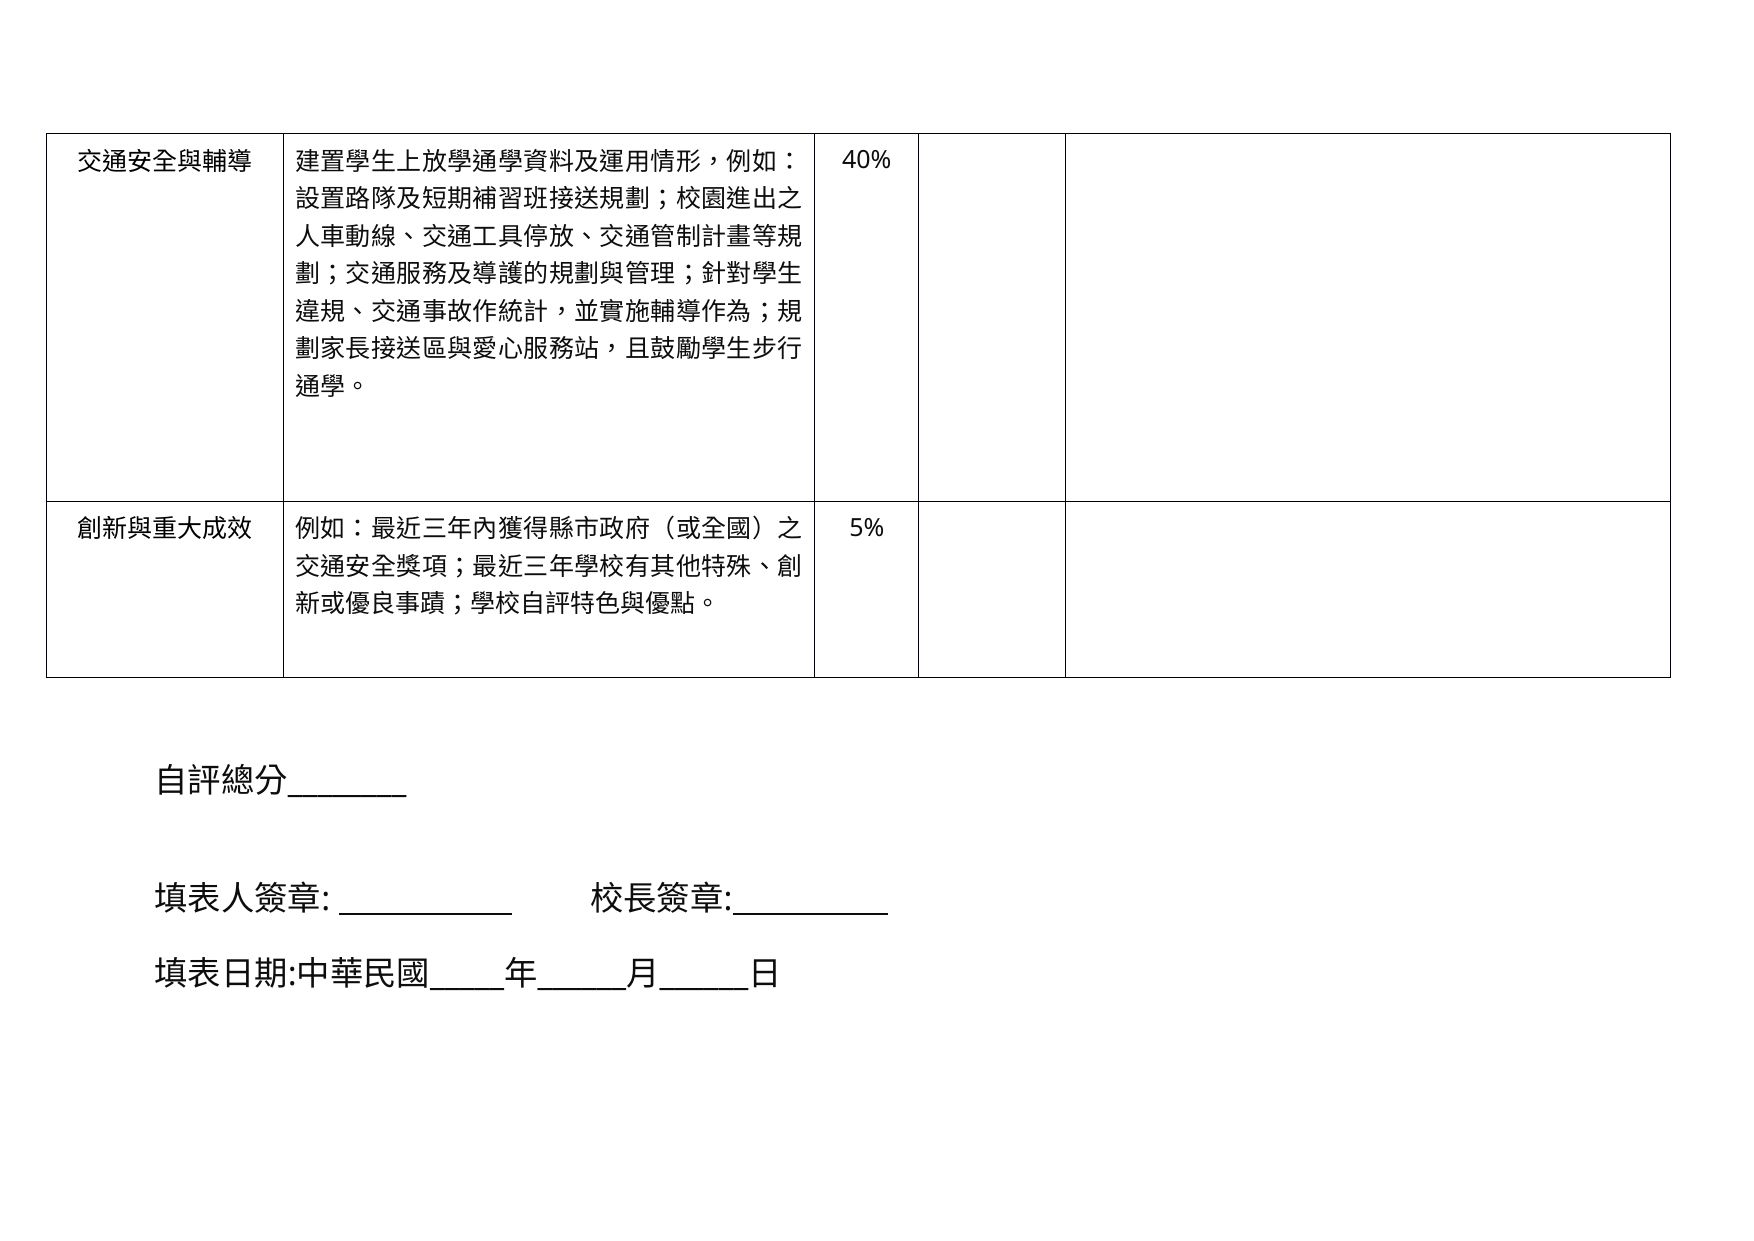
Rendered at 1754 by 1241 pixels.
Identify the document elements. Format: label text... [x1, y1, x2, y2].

text 自評總分________ [59, 734, 1654, 809]
table_cell 建置學生上放學通學資料及運用情形，例如：設置路隊及短期補習班接送規劃；校園進出之人車動線、交通工具停放、交通管制計畫等規劃；交通服務及導護的規劃與管理；針對學生違規、交通事故作統計，並實施輔導作為；規劃家長接送區與愛心服務站，且鼓勵學生步行通學。 [284, 134, 814, 501]
table_cell [1066, 502, 1670, 677]
text 填表日期:中華民國_____年______月______日 [59, 927, 1654, 1002]
table_cell 例如：最近三年內獲得縣市政府（或全國）之交通安全獎項；最近三年學校有其他特殊、創新或優良事蹟；學校自評特色與優點。 [284, 502, 814, 677]
table_cell 創新與重大成效 [47, 502, 283, 677]
table_cell 交通安全與輔導 [47, 134, 283, 501]
table_cell [1066, 134, 1670, 501]
table_cell [919, 502, 1065, 677]
table_cell 5% [815, 502, 918, 677]
table_cell [919, 134, 1065, 501]
text 填表人簽章: 校長簽章: [59, 852, 1654, 927]
table_cell 40% [815, 134, 918, 501]
